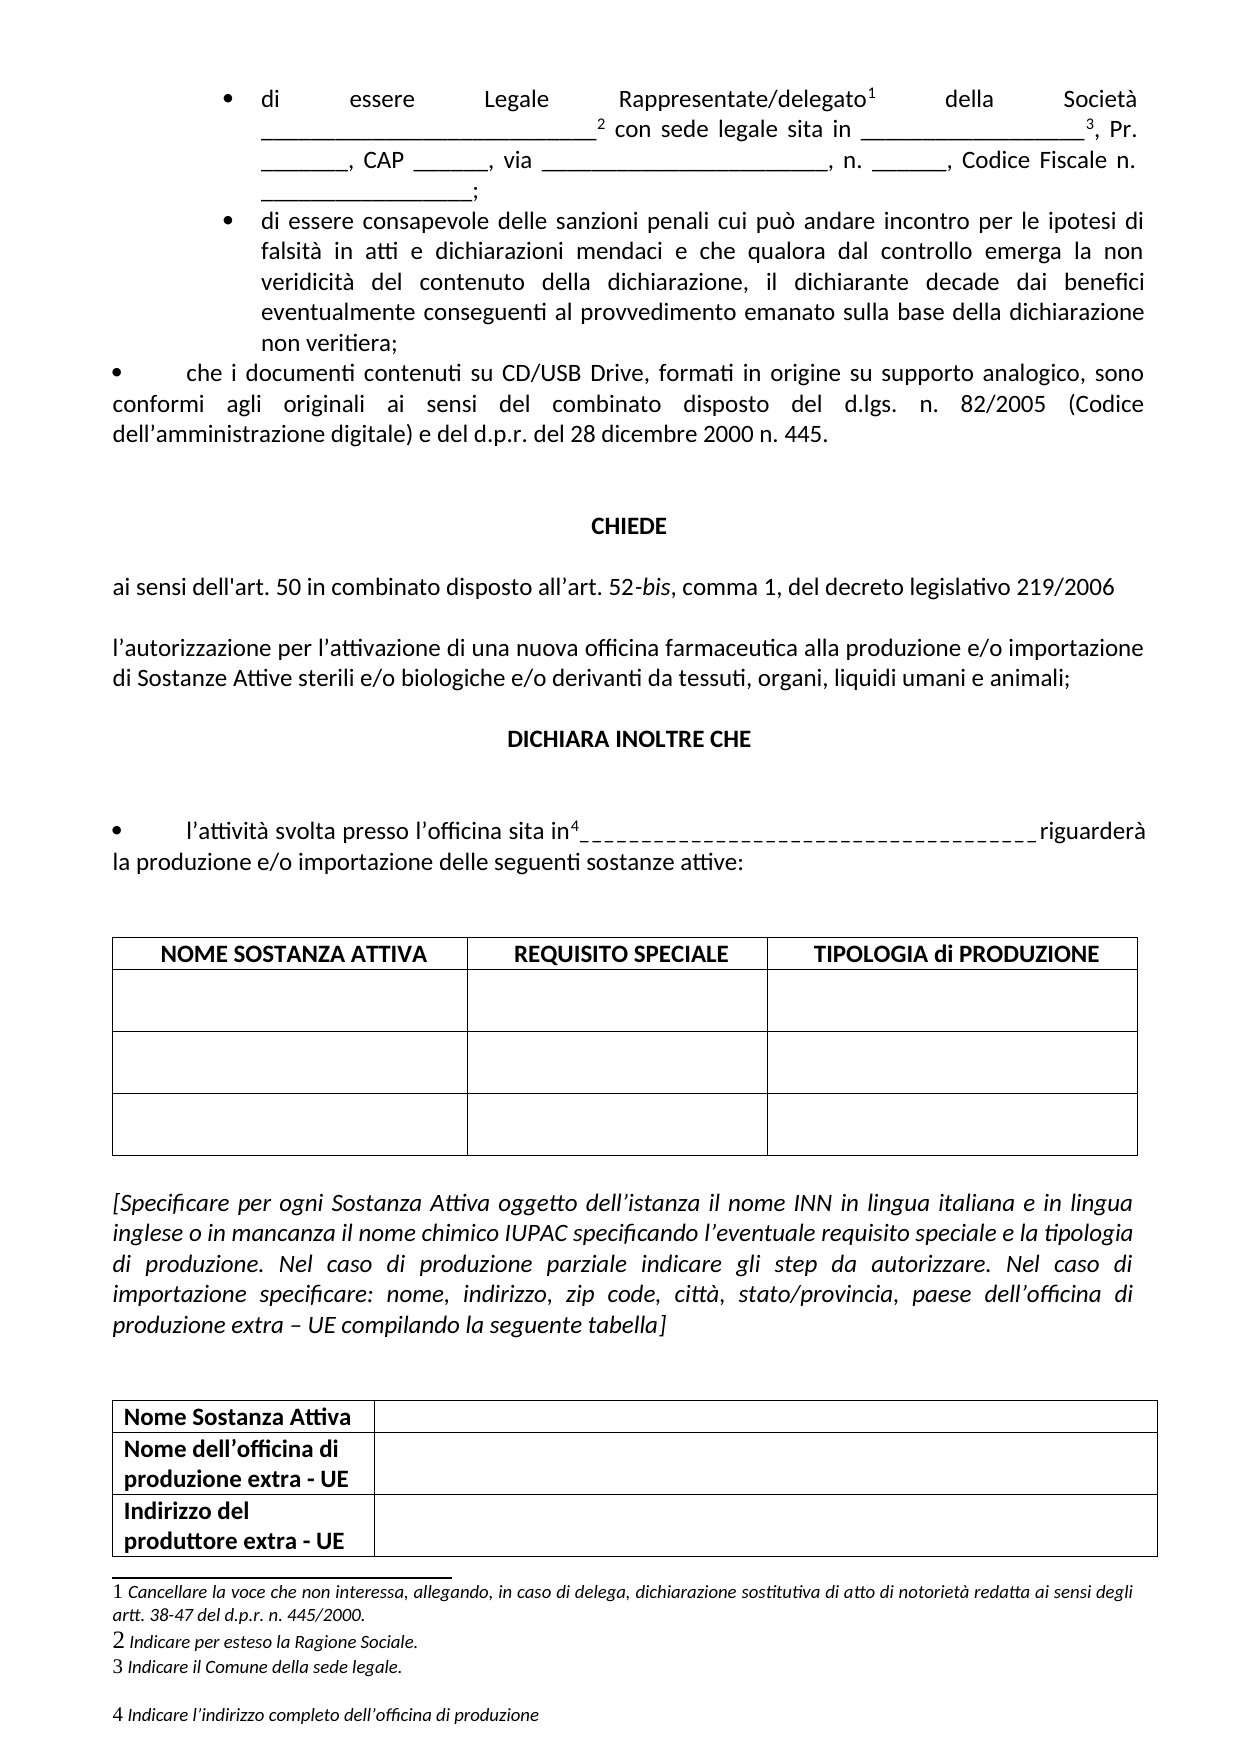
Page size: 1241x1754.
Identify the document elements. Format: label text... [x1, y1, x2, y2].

table_cell [468, 1032, 767, 1093]
list Indicare per esteso la Ragione Sociale. [112, 1626, 1137, 1654]
table_header [375, 1401, 1157, 1432]
table_cell [768, 970, 1137, 1031]
table_header NOME SOSTANZA ATTIVA [113, 938, 467, 969]
list l’attività svolta presso l’officina sita in_____________________________________riguarderà la produzione e/o importazione delle seguenti sostanze attive: [112, 815, 1146, 876]
text ai sensi dell'art. 50 in combinato disposto all’art. 52-bis, comma 1, del decreto legislativo 219/2006 [112, 571, 1146, 602]
text DICHIARA INOLTRE CHE [112, 724, 1146, 754]
list Cancellare la voce che non interessa, allegando, in caso di delega, dichiarazione sostitutiva di atto di notorietà redatta ai sensi degli artt. 38-47 del d.p.r. n. 445/2000. [112, 1578, 1137, 1626]
list Indicare il Comune della sede legale. [112, 1654, 1137, 1678]
table_cell [113, 1094, 467, 1155]
table_cell [768, 1094, 1137, 1155]
table_header REQUISITO SPECIALE [468, 938, 767, 969]
table_cell [468, 970, 767, 1031]
table_cell [375, 1495, 1157, 1556]
list che i documenti contenuti su CD/USB Drive, formati in origine su supporto analogico, sono conformi agli originali ai sensi del combinato disposto del d.lgs. n. 82/2005 (Codice dell’amministrazione digitale) e del d.p.r. del 28 dicembre 2000 n. 445. [112, 357, 1146, 449]
table_cell [468, 1094, 767, 1155]
list di essere Legale Rappresentate/delegato della Società ___________________________ con sede legale sita in __________________, Pr. _______, CAP ______, via _______________________, n. ______, Codice Fiscale n. _________________; [223, 83, 1137, 205]
list Indicare l’indirizzo completo dell’officina di produzione [112, 1701, 1137, 1726]
text [Specificare per ogni Sostanza Attiva oggetto dell’istanza il nome INN in lingua italiana e in lingua inglese o in mancanza il nome chimico IUPAC specificando l’eventuale requisito speciale e la tipologia di produzione. Nel caso di produzione parziale indicare gli step da autorizzare. Nel caso di importazione specificare: nome, indirizzo, zip code, città, stato/provincia, paese dell’officina di produzione extra – UE compilando la seguente tabella] [112, 1187, 1137, 1339]
table_header TIPOLOGIA di PRODUZIONE [768, 938, 1137, 969]
table_cell [375, 1433, 1157, 1494]
list di essere consapevole delle sanzioni penali cui può andare incontro per le ipotesi di falsità in atti e dichiarazioni mendaci e che qualora dal controllo emerga la non veridicità del contenuto della dichiarazione, il dichiarante decade dai benefici eventualmente conseguenti al provvedimento emanato sulla base della dichiarazione non veritiera; [223, 205, 1146, 357]
table_header Nome Sostanza Attiva [113, 1401, 374, 1432]
text CHIEDE [112, 510, 1146, 541]
table_cell [768, 1032, 1137, 1093]
table_cell [113, 970, 467, 1031]
table_cell [113, 1032, 467, 1093]
table_cell Indirizzo del produttore extra - UE [113, 1495, 374, 1556]
table_cell Nome dell’officina di produzione extra - UE [113, 1433, 374, 1494]
text l’autorizzazione per l’attivazione di una nuova officina farmaceutica alla produzione e/o importazione di Sostanze Attive sterili e/o biologiche e/o derivanti da tessuti, organi, liquidi umani e animali; [112, 632, 1146, 693]
